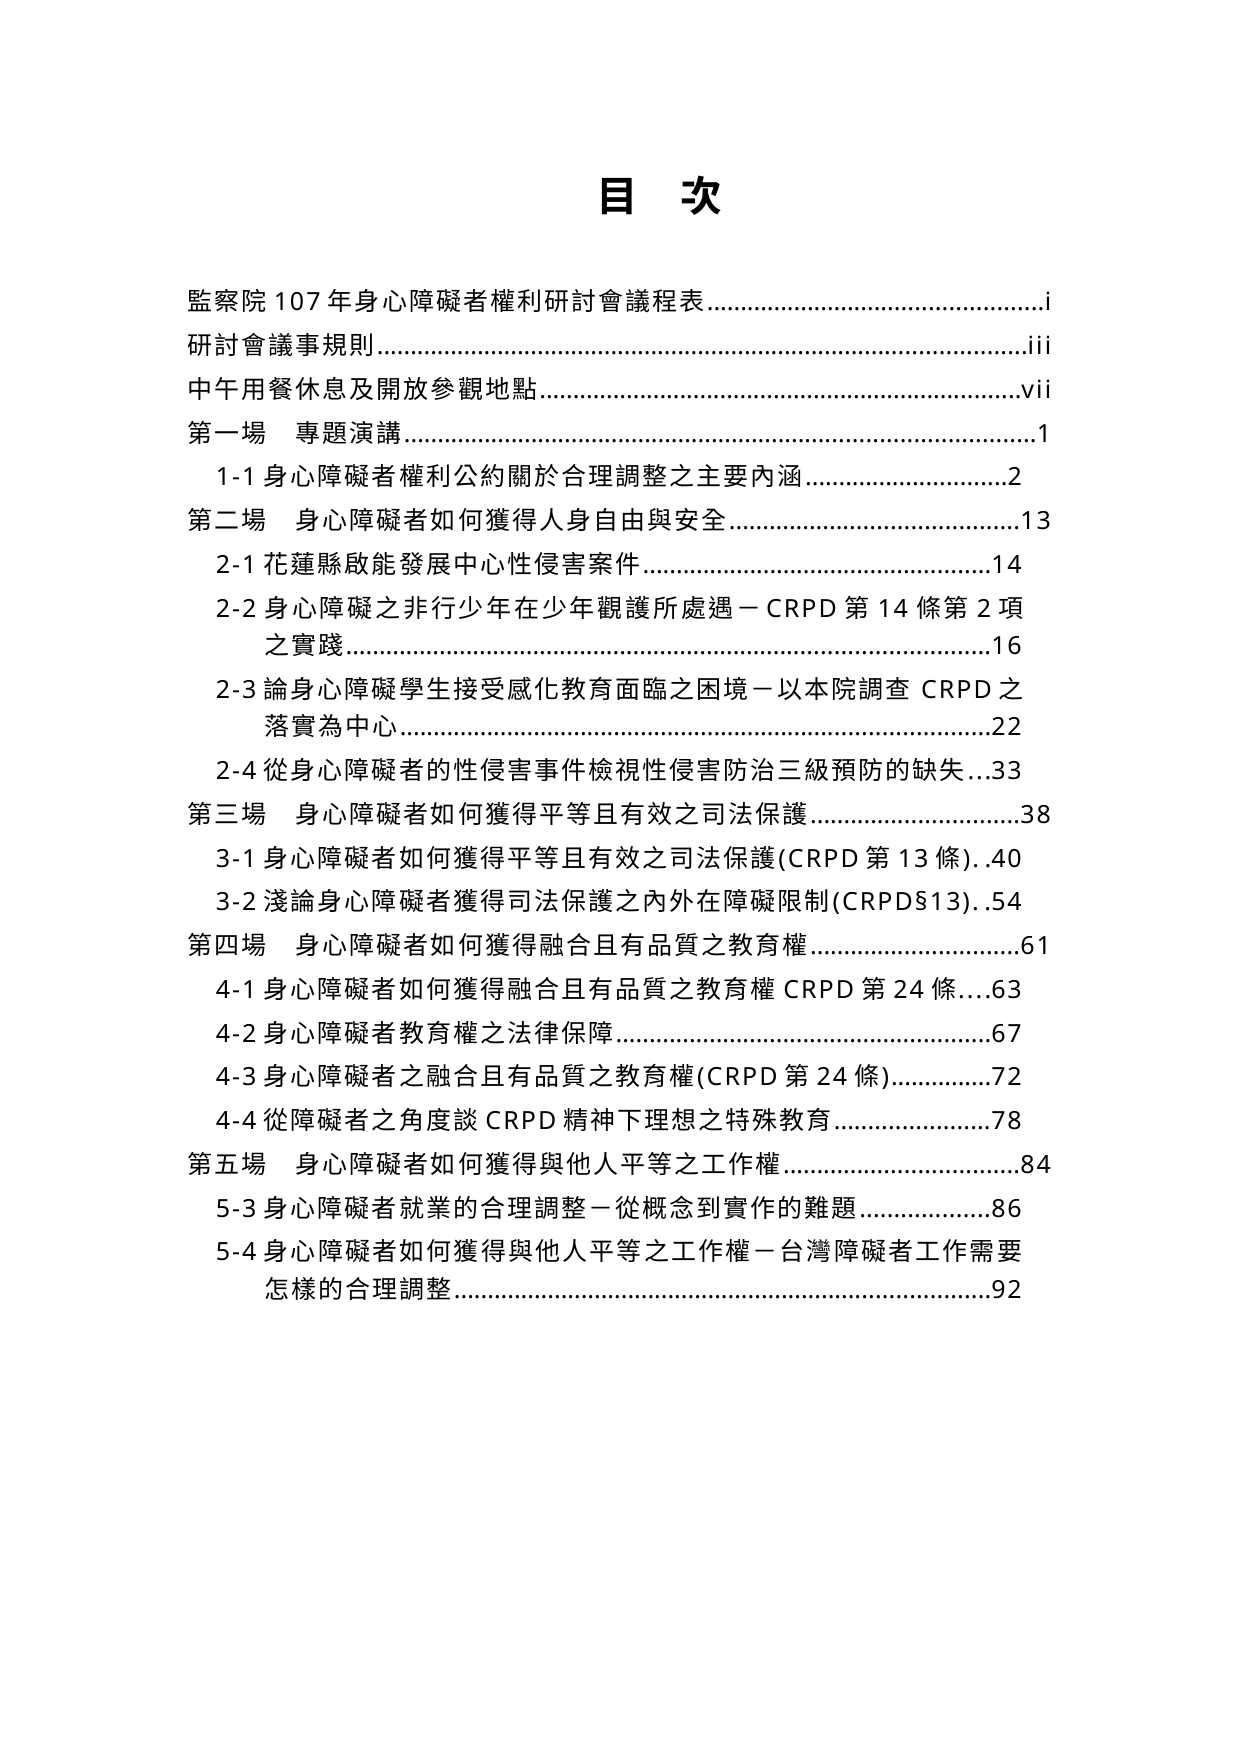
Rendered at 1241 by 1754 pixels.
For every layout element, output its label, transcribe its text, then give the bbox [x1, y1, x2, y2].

text 第一場 專題演講 1 [187, 412, 1053, 450]
text 3-1身心障礙者如何獲得平等且有效之司法保護(CRPD第13條) 40 [216, 837, 1024, 875]
text 5-3身心障礙者就業的合理調整－從概念到實作的難題 86 [216, 1187, 1024, 1225]
text 2-2身心障礙之非行少年在少年觀護所處遇－CRPD第14條第2項之實踐 16 [216, 587, 1024, 662]
text 目 次 [171, 156, 1147, 231]
text 4-3身心障礙者之融合且有品質之教育權(CRPD第24條) 72 [216, 1056, 1024, 1094]
text 監察院107年身心障礙者權利研討會議程表 i [187, 281, 1053, 319]
text 4-1身心障礙者如何獲得融合且有品質之教育權CRPD第24條 63 [216, 969, 1024, 1006]
text 第五場 身心障礙者如何獲得與他人平等之工作權 84 [187, 1144, 1053, 1181]
text 2-4從身心障礙者的性侵害事件檢視性侵害防治三級預防的缺失 33 [216, 750, 1024, 787]
text 3-2淺論身心障礙者獲得司法保護之內外在障礙限制(CRPD§13) 54 [216, 881, 1024, 919]
text 第二場 身心障礙者如何獲得人身自由與安全 13 [187, 500, 1053, 537]
text 第四場 身心障礙者如何獲得融合且有品質之教育權 61 [187, 925, 1053, 962]
text 5-4身心障礙者如何獲得與他人平等之工作權－台灣障礙者工作需要怎樣的合理調整 92 [216, 1231, 1024, 1306]
text 1-1身心障礙者權利公約關於合理調整之主要內涵 2 [216, 456, 1024, 494]
text 2-3論身心障礙學生接受感化教育面臨之困境－以本院調查CRPD之落實為中心 22 [216, 669, 1024, 744]
text 2-1花蓮縣啟能發展中心性侵害案件 14 [216, 544, 1024, 581]
text 中午用餐休息及開放參觀地點 vii [187, 369, 1053, 406]
text 4-4從障礙者之角度談CRPD精神下理想之特殊教育 78 [216, 1100, 1024, 1137]
text 第三場 身心障礙者如何獲得平等且有效之司法保護 38 [187, 794, 1053, 831]
text 研討會議事規則 iii [187, 325, 1053, 362]
text 4-2身心障礙者教育權之法律保障 67 [216, 1012, 1024, 1050]
